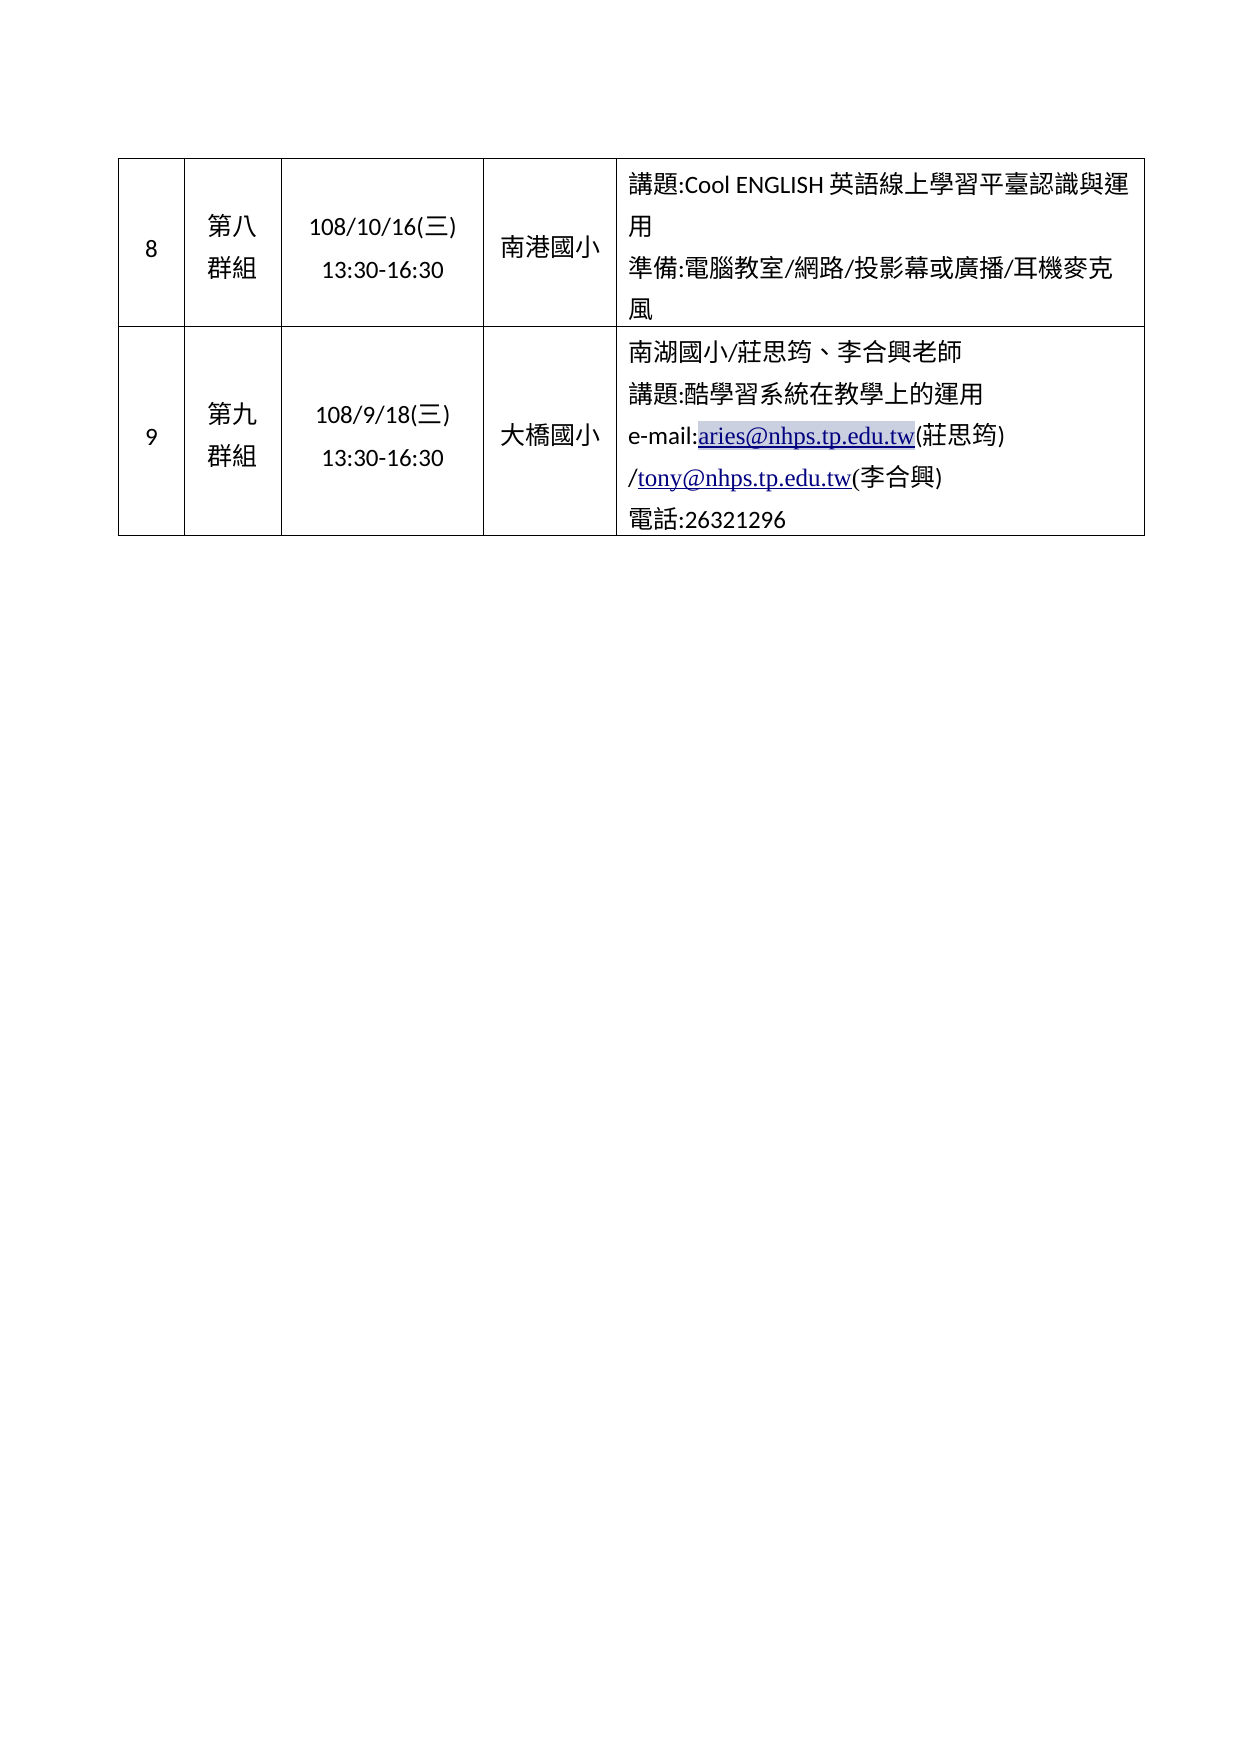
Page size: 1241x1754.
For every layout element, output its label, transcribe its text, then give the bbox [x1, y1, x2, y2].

table_cell 第九群組 [185, 327, 281, 535]
table_cell 108/10/16(三) 13:30-16:30 [282, 159, 483, 326]
table_cell 第八群組 [185, 159, 281, 326]
table_cell 南港國小 [484, 159, 616, 326]
table_cell 大橋國小 [484, 327, 616, 535]
table_cell 南湖國小/莊思筠、李合興老師 講題:酷學習系統在教學上的運用 e-mail:aries@nhps.tp.edu.tw(莊思筠) /tony@nhps.tp.edu.tw(李合興) 電話:26321296 [617, 327, 1144, 535]
table_cell 講題:Cool ENGLISH 英語線上學習平臺認識與運用 準備:電腦教室/網路/投影幕或廣播/耳機麥克風 [617, 159, 1144, 326]
table_cell 9 [119, 327, 184, 535]
table_cell 8 [119, 159, 184, 326]
table_cell 108/9/18(三) 13:30-16:30 [282, 327, 483, 535]
